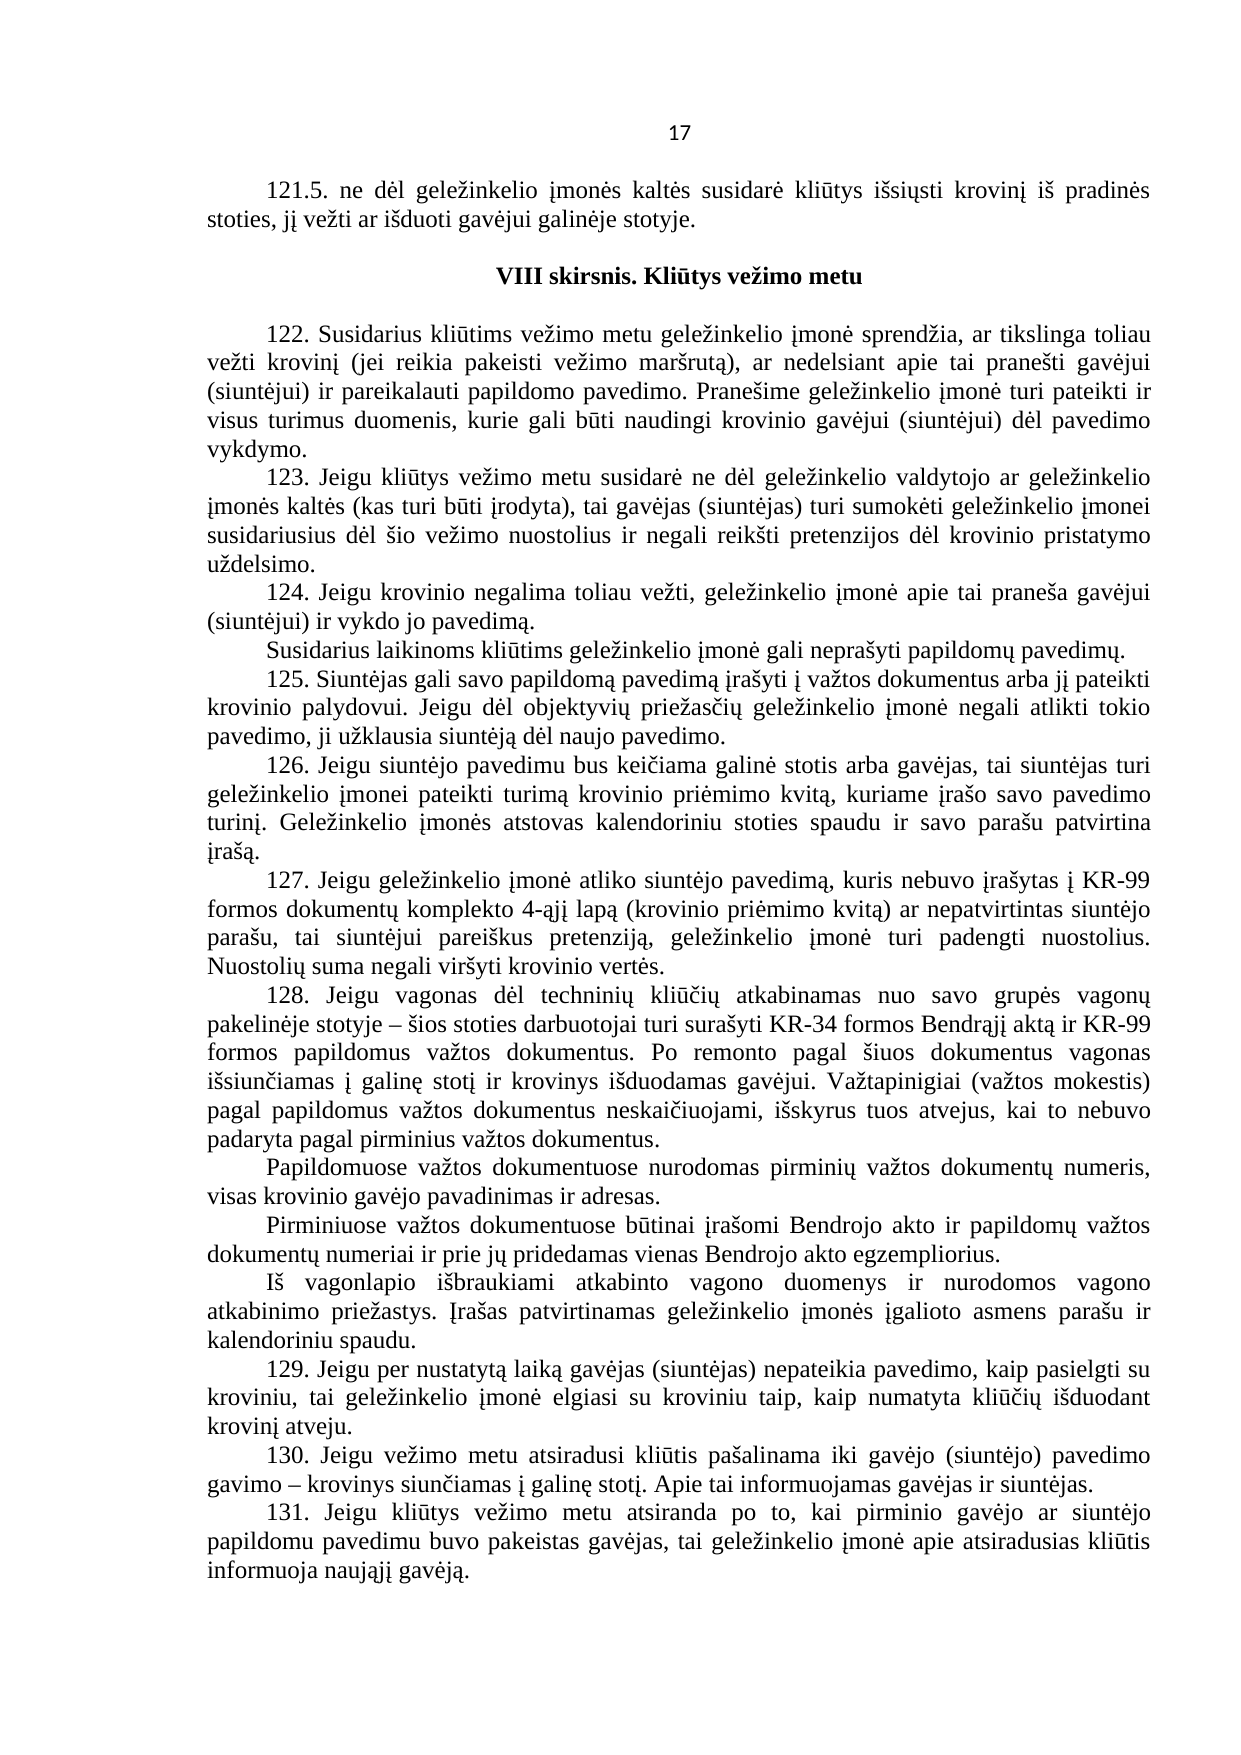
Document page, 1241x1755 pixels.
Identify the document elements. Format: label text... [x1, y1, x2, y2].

text 129. Jeigu per nustatytą laiką gavėjas (siuntėjas) nepateikia pavedimo, kaip pasielgti su kroviniu, tai geležinkelio įmonė elgiasi su kroviniu taip, kaip numatyta kliūčių išduodant krovinį atveju. [207, 1354, 1152, 1440]
text 126. Jeigu siuntėjo pavedimu bus keičiama galinė stotis arba gavėjas, tai siuntėjas turi geležinkelio įmonei pateikti turimą krovinio priėmimo kvitą, kuriame įrašo savo pavedimo turinį. Geležinkelio įmonės atstovas kalendoriniu stoties spaudu ir savo parašu patvirtina įrašą. [207, 750, 1152, 865]
text 131. Jeigu kliūtys vežimo metu atsiranda po to, kai pirminio gavėjo ar siuntėjo papildomu pavedimu buvo pakeistas gavėjas, tai geležinkelio įmonė apie atsiradusias kliūtis informuoja naująjį gavėją. [207, 1497, 1152, 1584]
text VIII skirsnis. Kliūtys vežimo metu [207, 261, 1152, 290]
text 128. Jeigu vagonas dėl techninių kliūčių atkabinamas nuo savo grupės vagonų pakelinėje stotyje – šios stoties darbuotojai turi surašyti KR-34 formos Bendrąjį aktą ir KR-99 formos papildomus važtos dokumentus. Po remonto pagal šiuos dokumentus vagonas išsiunčiamas į galinę stotį ir krovinys išduodamas gavėjui. Važtapinigiai (važtos mokestis) pagal papildomus važtos dokumentus neskaičiuojami, išskyrus tuos atvejus, kai to nebuvo padaryta pagal pirminius važtos dokumentus. [207, 980, 1152, 1152]
text Susidarius laikinoms kliūtims geležinkelio įmonė gali neprašyti papildomų pavedimų. [207, 635, 1152, 664]
text 130. Jeigu vežimo metu atsiradusi kliūtis pašalinama iki gavėjo (siuntėjo) pavedimo gavimo – krovinys siunčiamas į galinę stotį. Apie tai informuojamas gavėjas ir siuntėjas. [207, 1440, 1152, 1497]
text Pirminiuose važtos dokumentuose būtinai įrašomi Bendrojo akto ir papildomų važtos dokumentų numeriai ir prie jų pridedamas vienas Bendrojo akto egzempliorius. [207, 1210, 1152, 1267]
text 127. Jeigu geležinkelio įmonė atliko siuntėjo pavedimą, kuris nebuvo įrašytas į KR-99 formos dokumentų komplekto 4-ąjį lapą (krovinio priėmimo kvitą) ar nepatvirtintas siuntėjo parašu, tai siuntėjui pareiškus pretenziją, geležinkelio įmonė turi padengti nuostolius. Nuostolių suma negali viršyti krovinio vertės. [207, 865, 1152, 980]
text 121.5. ne dėl geležinkelio įmonės kaltės susidarė kliūtys išsiųsti krovinį iš pradinės stoties, jį vežti ar išduoti gavėjui galinėje stotyje. [207, 175, 1152, 232]
text 123. Jeigu kliūtys vežimo metu susidarė ne dėl geležinkelio valdytojo ar geležinkelio įmonės kaltės (kas turi būti įrodyta), tai gavėjas (siuntėjas) turi sumokėti geležinkelio įmonei susidariusius dėl šio vežimo nuostolius ir negali reikšti pretenzijos dėl krovinio pristatymo uždelsimo. [207, 462, 1152, 577]
text 124. Jeigu krovinio negalima toliau vežti, geležinkelio įmonė apie tai praneša gavėjui (siuntėjui) ir vykdo jo pavedimą. [207, 577, 1152, 635]
text 125. Siuntėjas gali savo papildomą pavedimą įrašyti į važtos dokumentus arba jį pateikti krovinio palydovui. Jeigu dėl objektyvių priežasčių geležinkelio įmonė negali atlikti tokio pavedimo, ji užklausia siuntėją dėl naujo pavedimo. [207, 664, 1152, 750]
text Iš vagonlapio išbraukiami atkabinto vagono duomenys ir nurodomos vagono atkabinimo priežastys. Įrašas patvirtinamas geležinkelio įmonės įgalioto asmens parašu ir kalendoriniu spaudu. [207, 1267, 1152, 1354]
text 122. Susidarius kliūtims vežimo metu geležinkelio įmonė sprendžia, ar tikslinga toliau vežti krovinį (jei reikia pakeisti vežimo maršrutą), ar nedelsiant apie tai pranešti gavėjui (siuntėjui) ir pareikalauti papildomo pavedimo. Pranešime geležinkelio įmonė turi pateikti ir visus turimus duomenis, kurie gali būti naudingi krovinio gavėjui (siuntėjui) dėl pavedimo vykdymo. [207, 319, 1152, 462]
text Papildomuose važtos dokumentuose nurodomas pirminių važtos dokumentų numeris, visas krovinio gavėjo pavadinimas ir adresas. [207, 1152, 1152, 1210]
